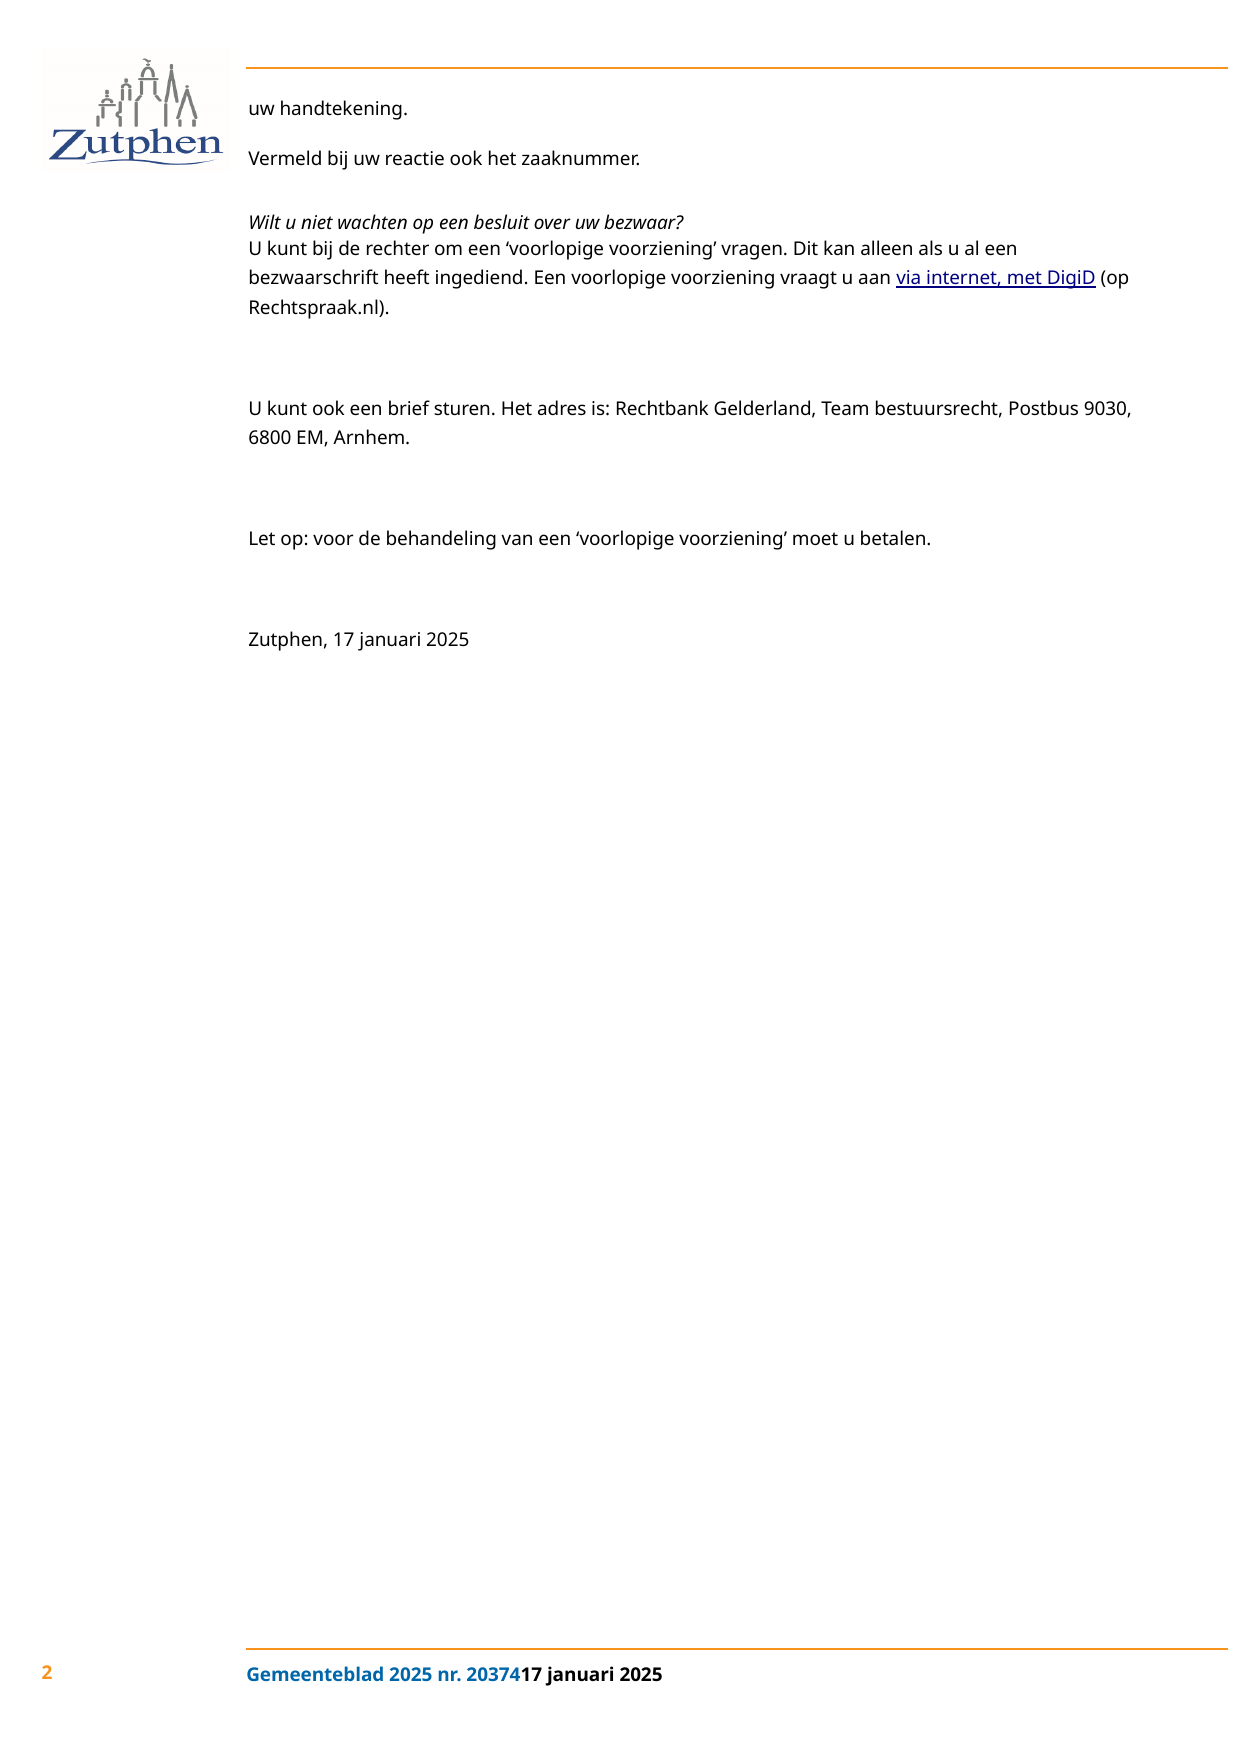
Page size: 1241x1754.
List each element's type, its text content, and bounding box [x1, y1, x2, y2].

picture [41, 47, 231, 172]
text Vermeld bij uw reactie ook het zaaknummer. [248, 145, 1152, 171]
text Wilt u niet wachten op een besluit over uw bezwaar? [248, 209, 1152, 235]
text Zutphen, 17 januari 2025 [248, 626, 1152, 652]
text U kunt bij de rechter om een ‘voorlopige voorziening’ vragen. Dit kan alleen als u al een bezwaarschrift heeft ingediend. Een voorlopige voorziening vraagt u aan via internet, met DigiD (op Rechtspraak.nl). [248, 235, 1152, 320]
text uw handtekening. [248, 95, 1152, 121]
text Let op: voor de behandeling van een ‘voorlopige voorziening’ moet u betalen. [248, 525, 1152, 551]
text U kunt ook een brief sturen. Het adres is: Rechtbank Gelderland, Team bestuursrecht, Postbus 9030, 6800 EM, Arnhem. [248, 395, 1152, 450]
